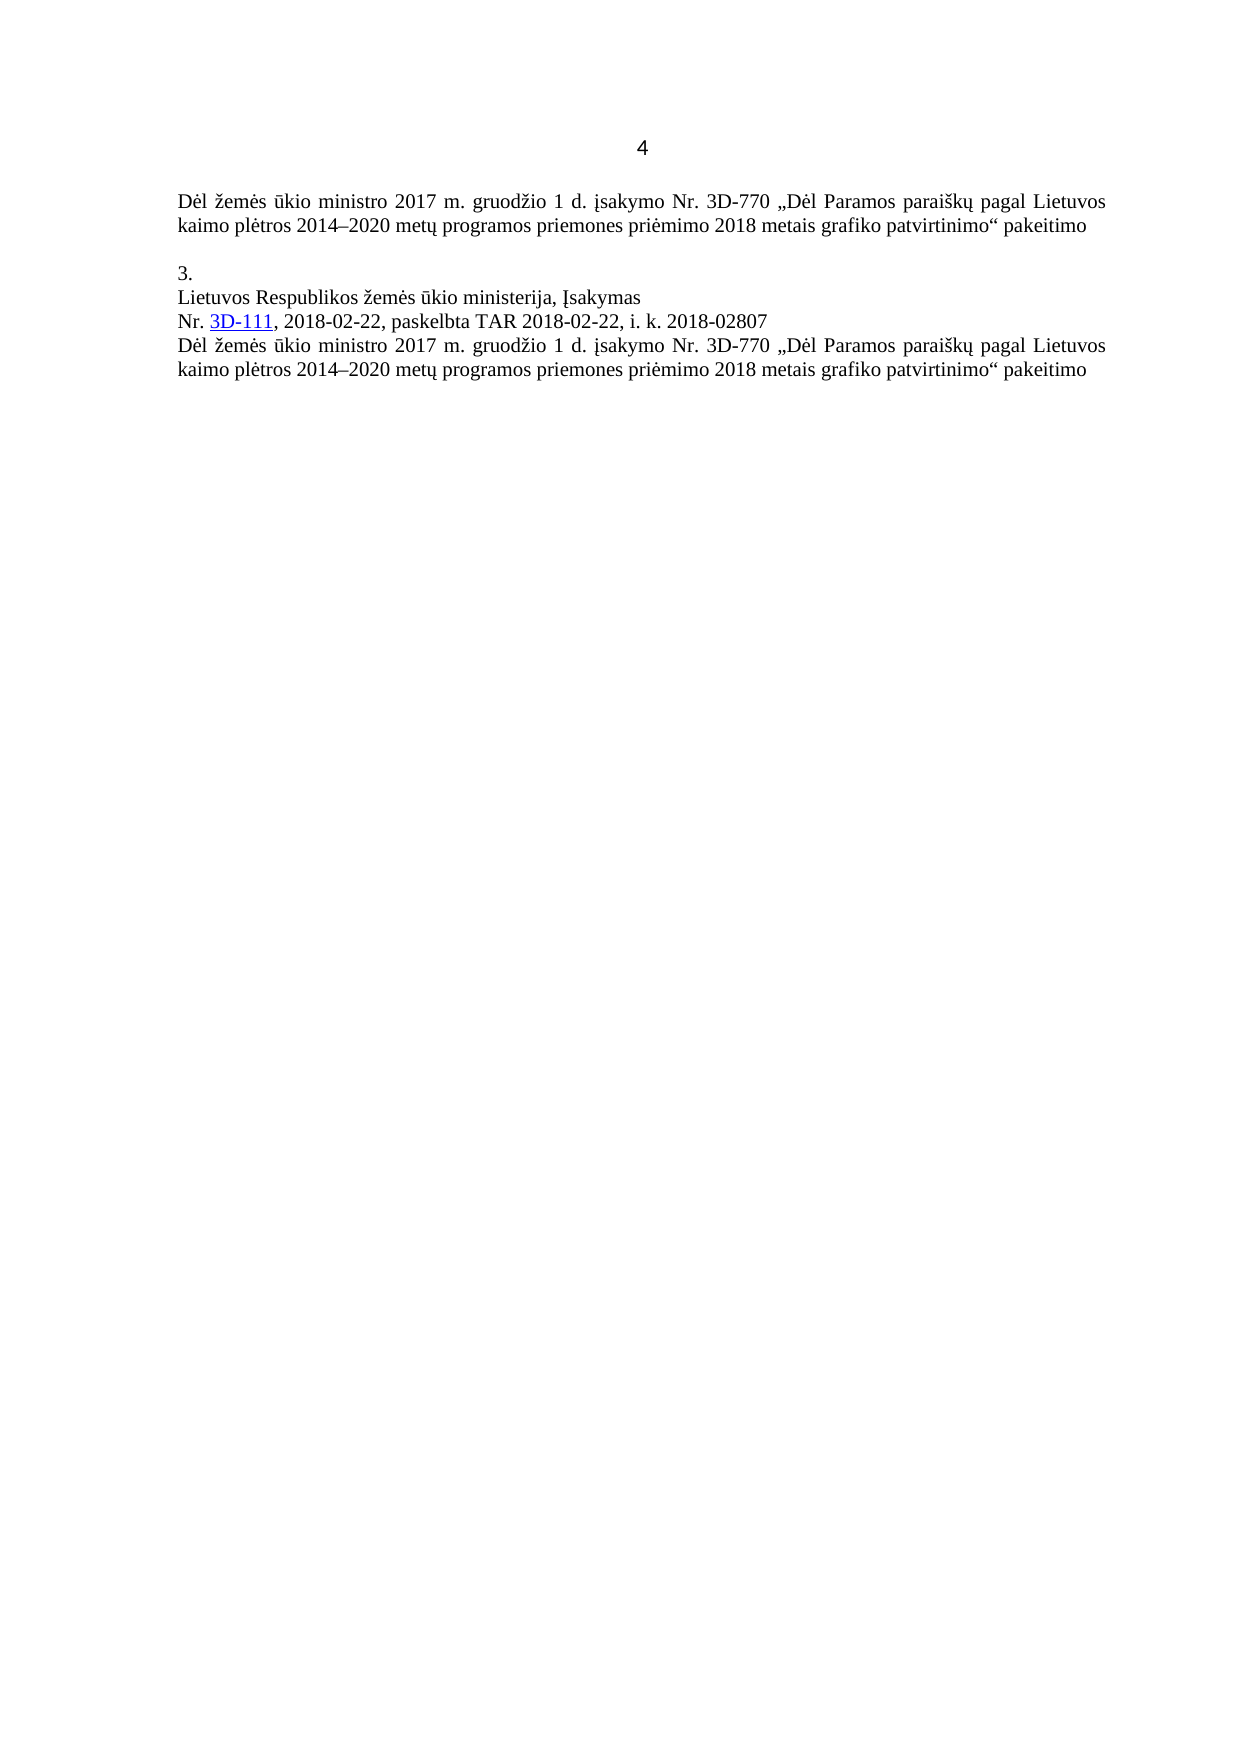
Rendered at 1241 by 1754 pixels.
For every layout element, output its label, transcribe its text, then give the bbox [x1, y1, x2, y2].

text Dėl žemės ūkio ministro 2017 m. gruodžio 1 d. įsakymo Nr. 3D-770 „Dėl Paramos paraiškų pagal Lietuvos kaimo plėtros 2014–2020 metų programos priemones priėmimo 2018 metais grafiko patvirtinimo“ pakeitimo [177, 189, 1107, 237]
text Lietuvos Respublikos žemės ūkio ministerija, Įsakymas [177, 285, 1107, 309]
text Dėl žemės ūkio ministro 2017 m. gruodžio 1 d. įsakymo Nr. 3D-770 „Dėl Paramos paraiškų pagal Lietuvos kaimo plėtros 2014–2020 metų programos priemones priėmimo 2018 metais grafiko patvirtinimo“ pakeitimo [177, 333, 1107, 381]
text 3. [177, 261, 1107, 285]
text Nr. 3D-111, 2018-02-22, paskelbta TAR 2018-02-22, i. k. 2018-02807 [177, 309, 1107, 333]
